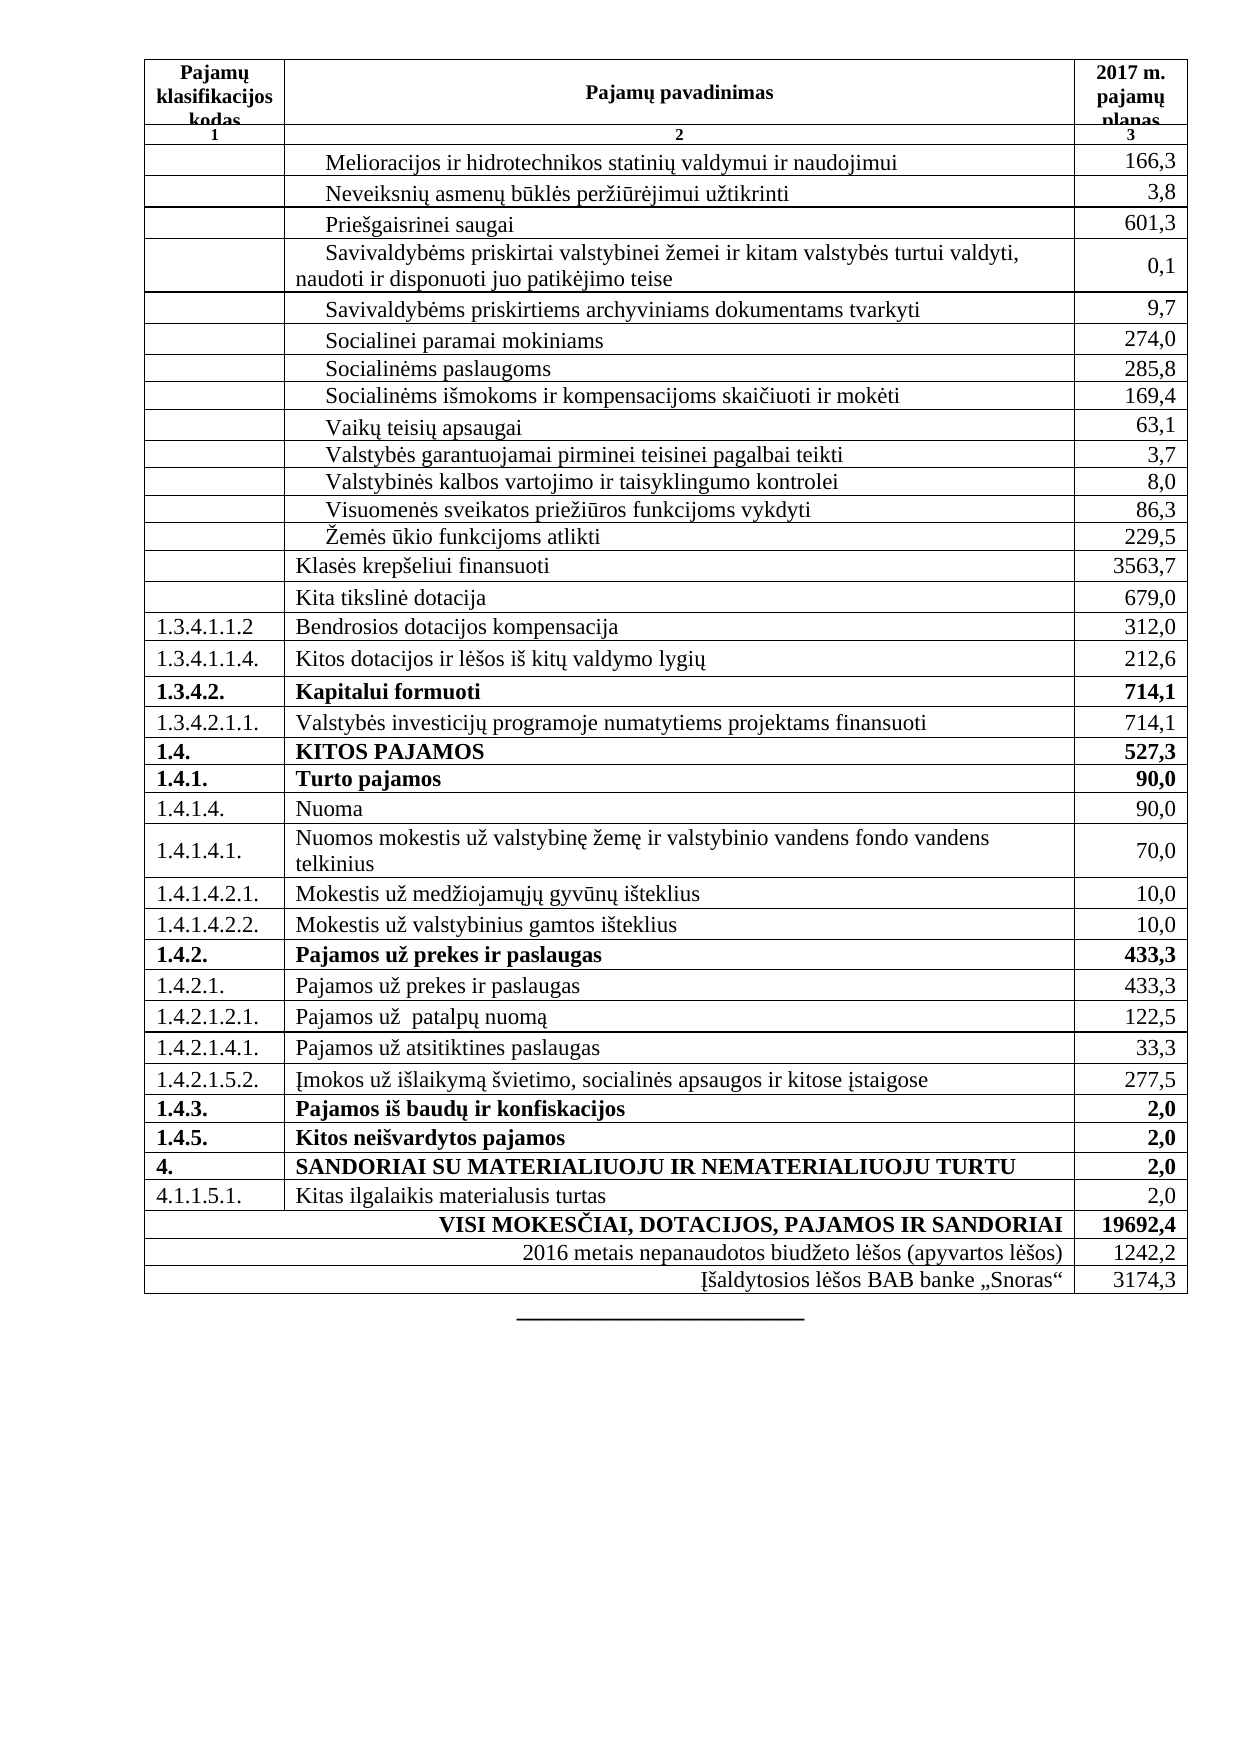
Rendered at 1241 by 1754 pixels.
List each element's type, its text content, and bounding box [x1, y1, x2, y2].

table_header Pajamų klasifikacijos kodas [145, 60, 284, 124]
table_cell 63,1 [1075, 410, 1187, 440]
table_cell 1.4.2.1. [145, 970, 284, 1000]
table_cell 1.3.4.2.1.1. [145, 707, 284, 737]
table_cell 1.4.2.1.4.1. [145, 1033, 284, 1063]
table_cell Savivaldybėms priskirtiems archyviniams dokumentams tvarkyti [285, 293, 1074, 323]
table_cell Nuomos mokestis už valstybinę žemę ir valstybinio vandens fondo vandens telkinius [285, 824, 1074, 877]
table_cell 86,3 [1075, 496, 1187, 522]
table_cell [145, 582, 284, 612]
table_cell 212,6 [1075, 641, 1187, 676]
table_cell 122,5 [1075, 1001, 1187, 1031]
table_cell 1 [145, 125, 284, 144]
table_cell 1.4.2. [145, 940, 284, 969]
table_cell [145, 496, 284, 522]
table_cell 1.4.1. [145, 765, 284, 792]
table_cell 1.4.2.1.2.1. [145, 1001, 284, 1031]
table_cell 527,3 [1075, 738, 1187, 764]
table_header Pajamų pavadinimas [285, 60, 1074, 124]
table_cell Nuoma [285, 793, 1074, 823]
table_cell Pajamos už patalpų nuomą [285, 1001, 1074, 1031]
table_cell 3174,3 [1075, 1266, 1187, 1293]
table_cell 1.4.1.4. [145, 793, 284, 823]
table_cell 10,0 [1075, 909, 1187, 939]
table_cell 714,1 [1075, 707, 1187, 737]
table_cell [145, 551, 284, 581]
table_cell Valstybės investicijų programoje numatytiems projektams finansuoti [285, 707, 1074, 737]
table_cell 601,3 [1075, 208, 1187, 238]
table_cell Melioracijos ir hidrotechnikos statinių valdymui ir naudojimui [285, 145, 1074, 175]
table_cell 2016 metais nepanaudotos biudžeto lėšos (apyvartos lėšos) [145, 1239, 1074, 1265]
table_cell Savivaldybėms priskirtai valstybinei žemei ir kitam valstybės turtui valdyti, naudoti ir disponuoti juo patikėjimo teise [285, 239, 1074, 291]
table_cell Neveiksnių asmenų būklės peržiūrėjimui užtikrinti [285, 176, 1074, 206]
table_cell 285,8 [1075, 355, 1187, 381]
table_cell 4.1.1.5.1. [145, 1180, 284, 1210]
table_cell 0,1 [1075, 239, 1187, 291]
table_cell 2,0 [1075, 1153, 1187, 1179]
table_cell Visuomenės sveikatos priežiūros funkcijoms vykdyti [285, 496, 1074, 522]
table_cell Valstybės garantuojamai pirminei teisinei pagalbai teikti [285, 441, 1074, 467]
table_cell Valstybinės kalbos vartojimo ir taisyklingumo kontrolei [285, 468, 1074, 495]
table_cell 90,0 [1075, 765, 1187, 792]
table_cell [145, 324, 284, 354]
table_cell 10,0 [1075, 878, 1187, 908]
table_cell Mokestis už valstybinius gamtos išteklius [285, 909, 1074, 939]
table_cell Priešgaisrinei saugai [285, 208, 1074, 238]
table_cell 3,8 [1075, 176, 1187, 206]
table_cell KITOS PAJAMOS [285, 738, 1074, 764]
table_cell 1.4. [145, 738, 284, 764]
table_cell Žemės ūkio funkcijoms atlikti [285, 523, 1074, 549]
table_cell [145, 145, 284, 175]
table_cell 1.4.2.1.5.2. [145, 1064, 284, 1094]
table_cell Socialinėms išmokoms ir kompensacijoms skaičiuoti ir mokėti [285, 382, 1074, 409]
table_cell [145, 410, 284, 440]
table_cell Mokestis už medžiojamųjų gyvūnų išteklius [285, 878, 1074, 908]
table_cell 90,0 [1075, 793, 1187, 823]
table_cell 714,1 [1075, 677, 1187, 706]
table_cell 33,3 [1075, 1033, 1187, 1063]
table_cell 1.3.4.2. [145, 677, 284, 706]
table_cell 166,3 [1075, 145, 1187, 175]
table_cell Pajamos už atsitiktines paslaugas [285, 1033, 1074, 1063]
table_cell 1242,2 [1075, 1239, 1187, 1265]
table_cell [145, 239, 284, 291]
table_cell 229,5 [1075, 523, 1187, 549]
table_cell Įšaldytosios lėšos BAB banke „Snoras“ [145, 1266, 1074, 1293]
table_cell 1.4.1.4.2.1. [145, 878, 284, 908]
table_cell 433,3 [1075, 940, 1187, 969]
table_cell Socialinei paramai mokiniams [285, 324, 1074, 354]
table_cell 1.3.4.1.1.4. [145, 641, 284, 676]
table_cell 9,7 [1075, 293, 1187, 323]
table_cell 2,0 [1075, 1123, 1187, 1152]
table_cell Pajamos už prekes ir paslaugas [285, 940, 1074, 969]
table_cell Vaikų teisių apsaugai [285, 410, 1074, 440]
table_cell 3563,7 [1075, 551, 1187, 581]
table_cell 3 [1075, 125, 1187, 144]
table_cell Turto pajamos [285, 765, 1074, 792]
table_cell 2,0 [1075, 1180, 1187, 1210]
table_cell Kitos dotacijos ir lėšos iš kitų valdymo lygių [285, 641, 1074, 676]
table_cell SANDORIAI SU MATERIALIUOJU IR NEMATERIALIUOJU TURTU [285, 1153, 1074, 1179]
text _______________________ [133, 1294, 1181, 1322]
table_cell [145, 293, 284, 323]
table_cell Įmokos už išlaikymą švietimo, socialinės apsaugos ir kitose įstaigose [285, 1064, 1074, 1094]
table_cell 19692,4 [1075, 1211, 1187, 1238]
table_cell Kitas ilgalaikis materialusis turtas [285, 1180, 1074, 1210]
table_cell 2 [285, 125, 1074, 144]
table_cell VISI MOKESČIAI, DOTACIJOS, PAJAMOS IR SANDORIAI [145, 1211, 1074, 1238]
table_cell 4. [145, 1153, 284, 1179]
table_cell [145, 176, 284, 206]
table_cell 312,0 [1075, 613, 1187, 640]
table_cell 1.3.4.1.1.2 [145, 613, 284, 640]
table_cell 433,3 [1075, 970, 1187, 1000]
table_cell Pajamos už prekes ir paslaugas [285, 970, 1074, 1000]
table_cell 277,5 [1075, 1064, 1187, 1094]
table_cell 2,0 [1075, 1095, 1187, 1122]
table_cell [145, 208, 284, 238]
table_header 2017 m. pajamų planas [1075, 60, 1187, 124]
table_cell [145, 355, 284, 381]
table_cell Pajamos iš baudų ir konfiskacijos [285, 1095, 1074, 1122]
table_cell Socialinėms paslaugoms [285, 355, 1074, 381]
table_cell Kitos neišvardytos pajamos [285, 1123, 1074, 1152]
table_cell [145, 523, 284, 549]
table_cell [145, 382, 284, 409]
table_cell Kapitalui formuoti [285, 677, 1074, 706]
table_cell 70,0 [1075, 824, 1187, 877]
table_cell 1.4.1.4.2.2. [145, 909, 284, 939]
table_cell [145, 441, 284, 467]
table_cell 169,4 [1075, 382, 1187, 409]
table_cell Kita tikslinė dotacija [285, 582, 1074, 612]
table_cell [145, 468, 284, 495]
table_cell 3,7 [1075, 441, 1187, 467]
table_cell Bendrosios dotacijos kompensacija [285, 613, 1074, 640]
table_cell 274,0 [1075, 324, 1187, 354]
table_cell 1.4.1.4.1. [145, 824, 284, 877]
table_cell 679,0 [1075, 582, 1187, 612]
table_cell 1.4.3. [145, 1095, 284, 1122]
table_cell 1.4.5. [145, 1123, 284, 1152]
table_cell 8,0 [1075, 468, 1187, 495]
table_cell Klasės krepšeliui finansuoti [285, 551, 1074, 581]
